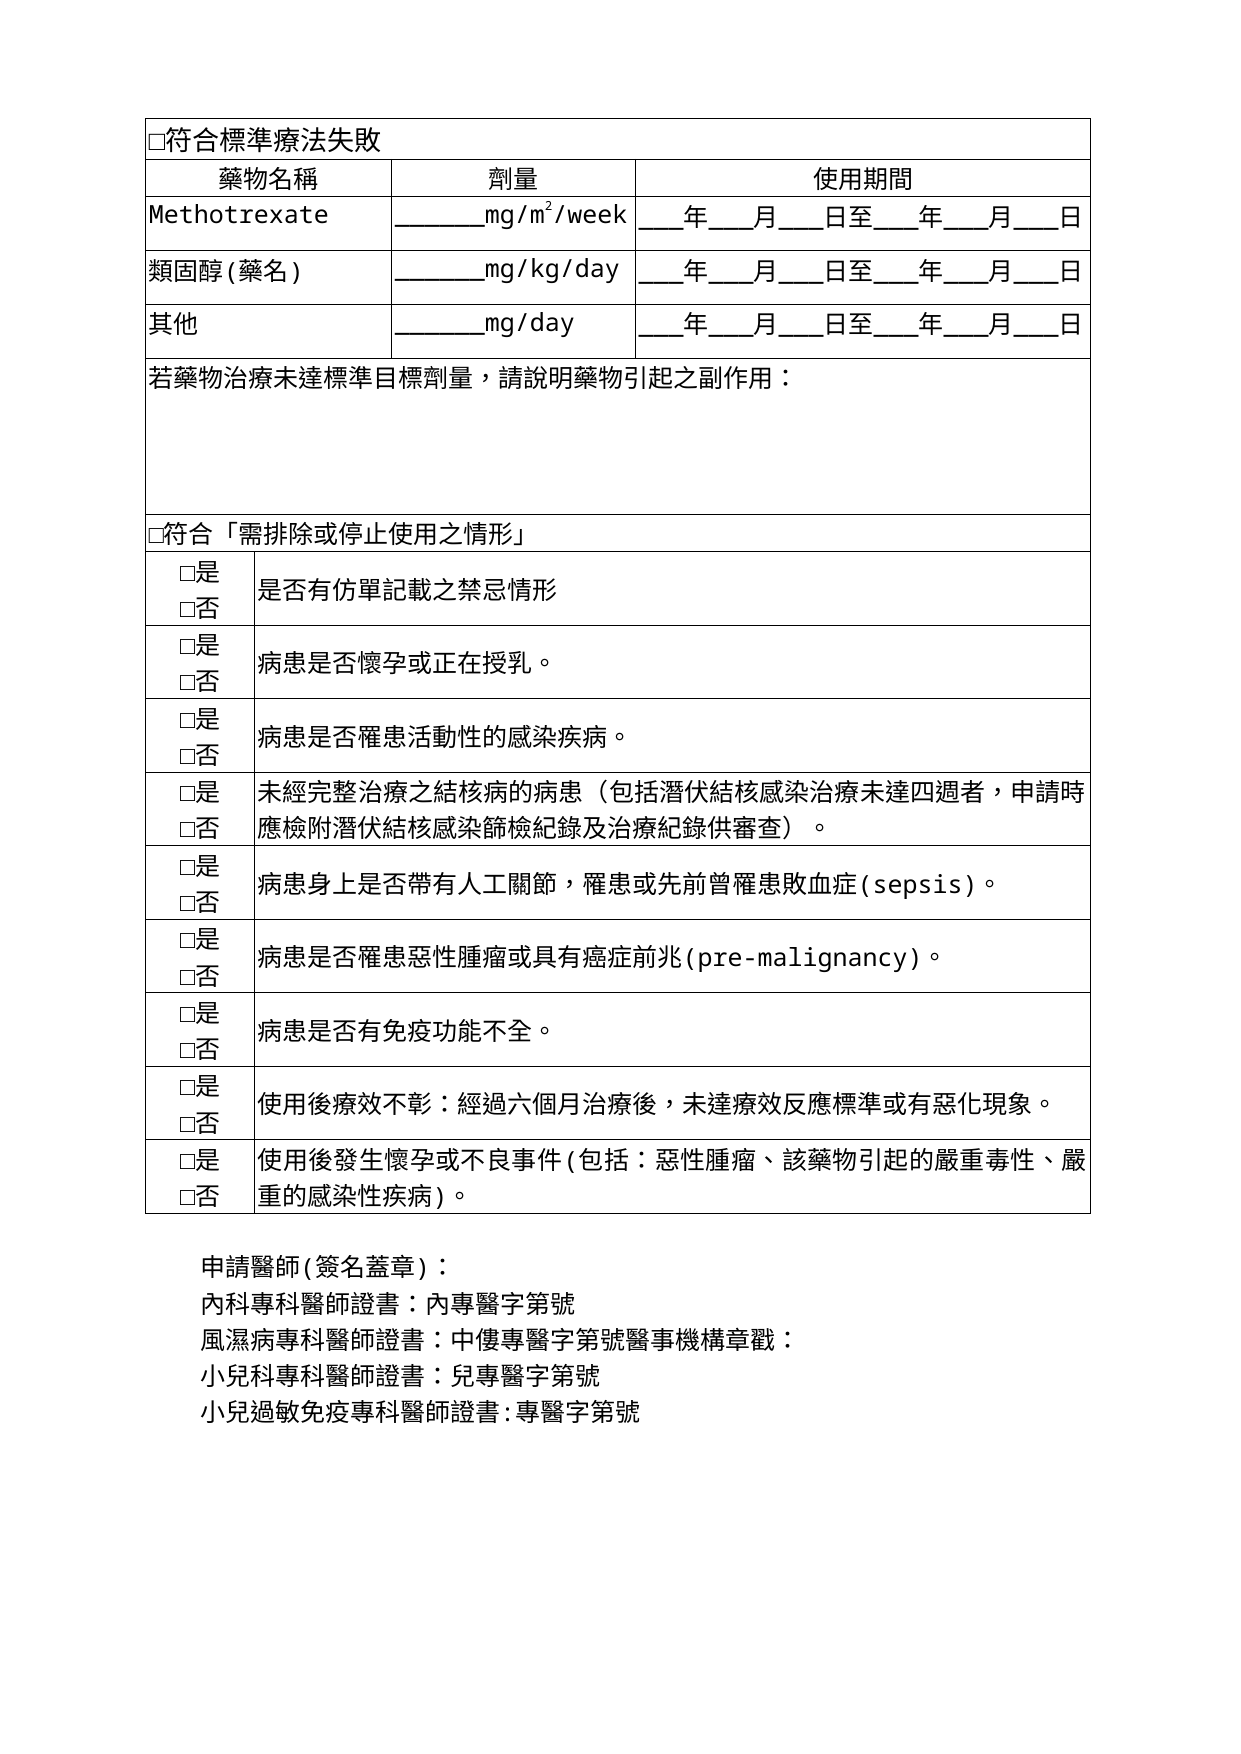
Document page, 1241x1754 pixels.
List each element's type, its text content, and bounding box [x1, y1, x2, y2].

table_cell [1091, 1139, 1095, 1213]
table_cell [1091, 159, 1095, 196]
table_cell ______mg/day [392, 305, 635, 358]
table_cell [1091, 304, 1095, 358]
table_cell 其他 [146, 305, 391, 358]
table_cell 若藥物治療未達標準目標劑量，請說明藥物引起之副作用： [146, 359, 1090, 514]
table_cell 類固醇(藥名) [146, 251, 391, 303]
table_cell [1091, 919, 1095, 992]
table_cell ___年___月___日至___年___月___日 [636, 305, 1090, 358]
table_cell [1091, 625, 1095, 698]
table_cell □是 □否 [146, 699, 254, 772]
table_cell 病患身上是否帶有人工關節，罹患或先前曾罹患敗血症(sepsis)。 [255, 846, 1090, 919]
table_cell [1091, 118, 1095, 159]
table_cell 劑量 [392, 160, 635, 196]
text 小兒過敏免疫專科醫師證書:專醫字第號 [187, 1393, 1128, 1429]
table_cell ___年___月___日至___年___月___日 [636, 197, 1090, 250]
table_cell □是 □否 [146, 1067, 254, 1139]
text 申請醫師(簽名蓋章)： [187, 1248, 1128, 1284]
table_cell ______mg/kg/day [392, 251, 635, 303]
table_cell [1091, 1066, 1095, 1139]
table_cell ___年___月___日至___年___月___日 [636, 251, 1090, 303]
table_cell 藥物名稱 [146, 160, 391, 196]
table_cell Methotrexate [146, 197, 391, 250]
text 內科專科醫師證書：內專醫字第號 [187, 1284, 1128, 1320]
table_cell 未經完整治療之結核病的病患（包括潛伏結核感染治療未達四週者，申請時應檢附潛伏結核感染篩檢紀錄及治療紀錄供審查）。 [255, 773, 1090, 845]
table_cell □符合標準療法失敗 [146, 119, 1090, 159]
table_cell □是 □否 [146, 626, 254, 698]
table_cell 是否有仿單記載之禁忌情形 [255, 552, 1090, 624]
table_cell [1091, 358, 1095, 514]
table_cell □是 □否 [146, 1140, 254, 1213]
table_cell □是 □否 [146, 993, 254, 1066]
table_cell [1091, 845, 1095, 919]
table_cell ______mg/m2/week [392, 197, 635, 250]
table_cell [1091, 250, 1095, 303]
table_cell 使用後發生懷孕或不良事件(包括：惡性腫瘤、該藥物引起的嚴重毒性、嚴重的感染性疾病)。 [255, 1140, 1090, 1213]
table_cell □是 □否 [146, 846, 254, 919]
table_cell □是 □否 [146, 552, 254, 624]
table_cell 病患是否懷孕或正在授乳。 [255, 626, 1090, 698]
table_cell 使用後療效不彰：經過六個月治療後，未達療效反應標準或有惡化現象。 [255, 1067, 1090, 1139]
text 小兒科專科醫師證書：兒專醫字第號 [187, 1357, 1128, 1393]
table_cell □是 □否 [146, 920, 254, 992]
table_cell □符合「需排除或停止使用之情形」 [146, 515, 1090, 551]
table_cell [1091, 551, 1095, 624]
table_cell 病患是否罹患活動性的感染疾病。 [255, 699, 1090, 772]
table_cell [1091, 514, 1095, 551]
table_cell 使用期間 [636, 160, 1090, 196]
table_cell [1091, 698, 1095, 772]
table_cell 病患是否罹患惡性腫瘤或具有癌症前兆(pre-malignancy)。 [255, 920, 1090, 992]
table_cell 病患是否有免疫功能不全。 [255, 993, 1090, 1066]
text 風濕病專科醫師證書：中僂專醫字第號醫事機構章戳： [187, 1320, 1128, 1357]
table_cell [1091, 196, 1095, 250]
table_cell [1091, 772, 1095, 845]
table_cell [1091, 992, 1095, 1066]
table_cell □是 □否 [146, 773, 254, 845]
